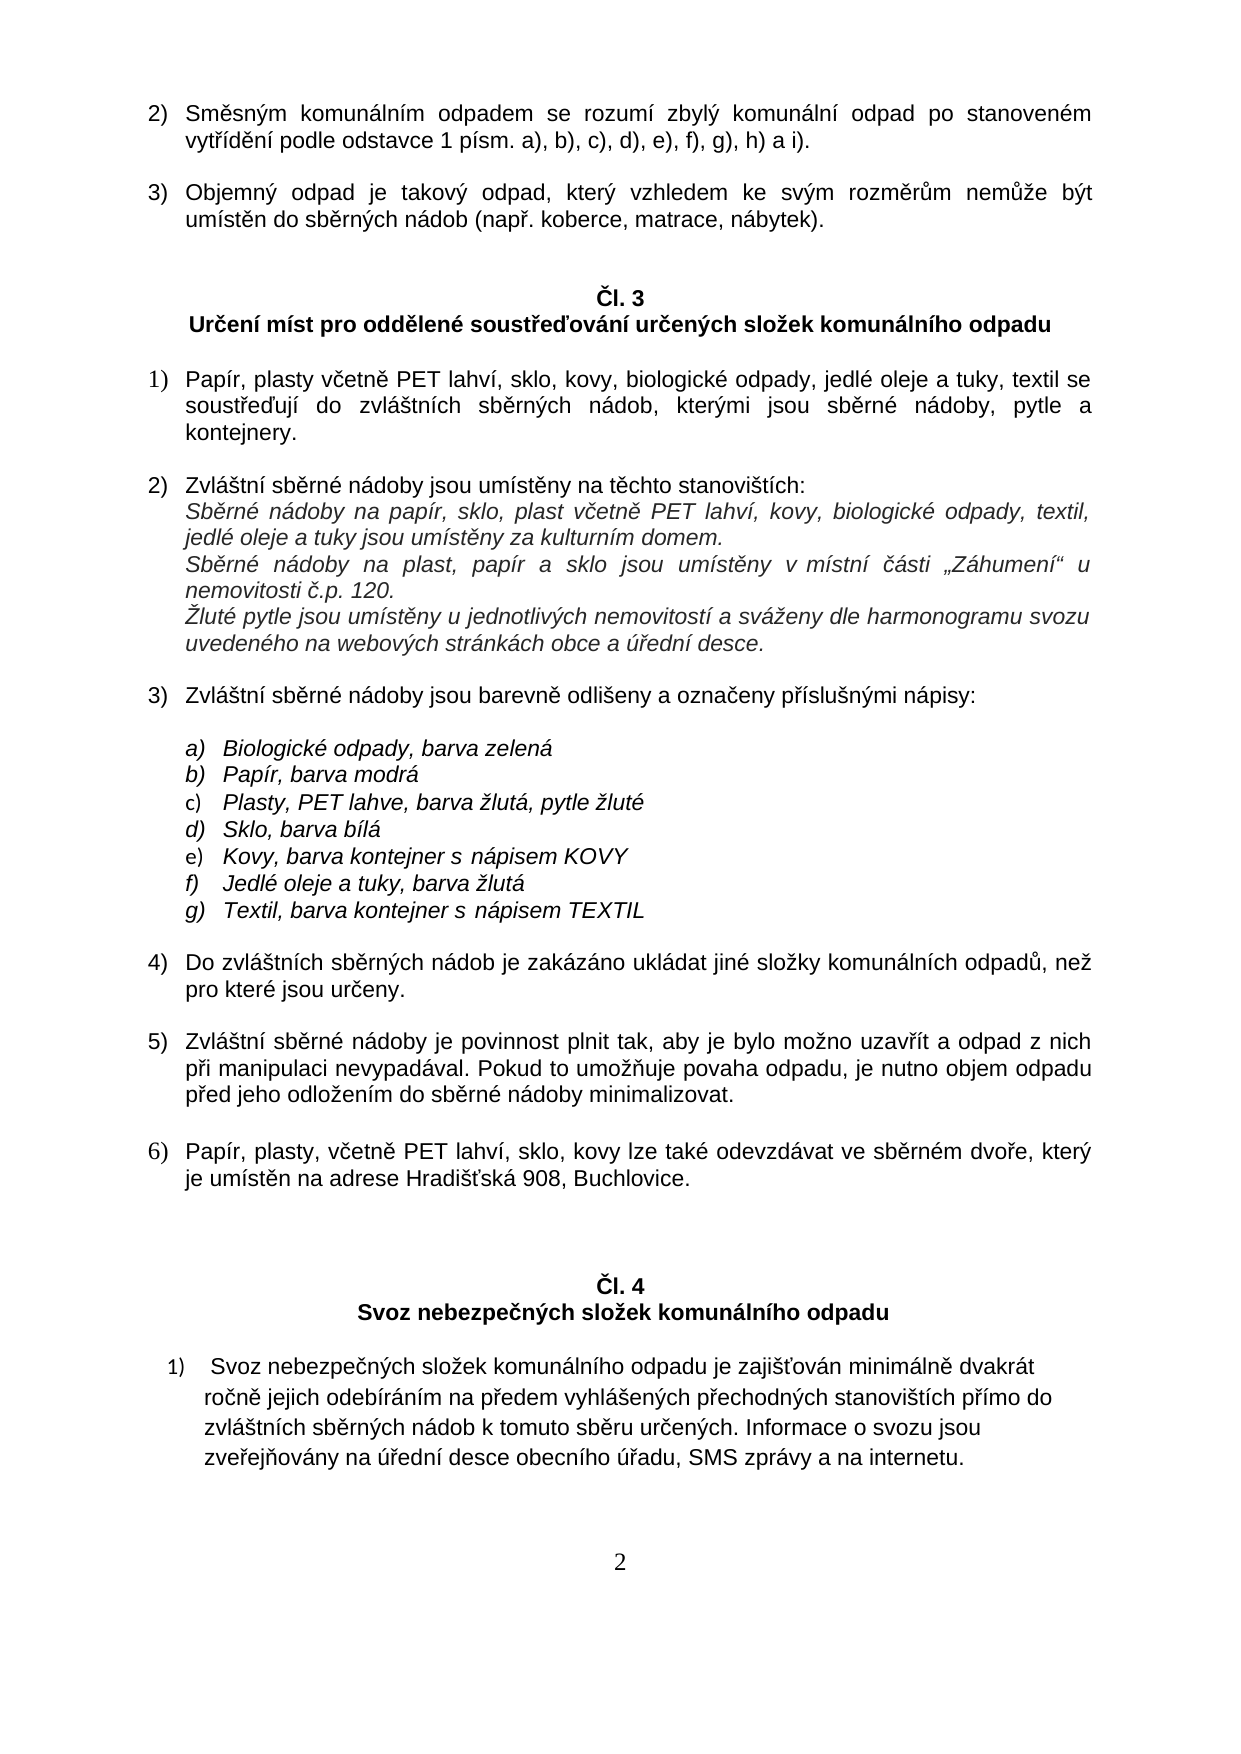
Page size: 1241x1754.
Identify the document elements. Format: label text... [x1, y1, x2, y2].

subtitle Svoz nebezpečných složek komunálního odpadu [148, 1299, 1092, 1326]
list Do zvláštních sběrných nádob je zakázáno ukládat jiné složky komunálních odpadů, než pro které jsou určeny. [148, 949, 1092, 1002]
text Určení míst pro oddělené soustřeďování určených složek komunálního odpadu [148, 311, 1092, 337]
list Zvláštní sběrné nádoby jsou barevně odlišeny a označeny příslušnými nápisy: [148, 682, 1092, 709]
list Směsným komunálním odpadem se rozumí zbylý komunální odpad po stanoveném vytřídění podle odstavce 1 písm. a), b), c), d), e), f), g), h) a i). [148, 100, 1092, 153]
list Svoz nebezpečných složek komunálního odpadu je zajišťován minimálně dvakrát ročně jejich odebíráním na předem vyhlášených přechodných stanovištích přímo do zvláštních sběrných nádob k tomuto sběru určených. Informace o svozu jsou zveřejňovány na úřední desce obecního úřadu, SMS zprávy a na internetu. [166, 1352, 1092, 1471]
text Sběrné nádoby na papír, sklo, plast včetně PET lahví, kovy, biologické odpady, textil, jedlé oleje a tuky jsou umístěny za kulturním domem. [185, 498, 1092, 551]
list Kovy, barva kontejner s nápisem KOVY [185, 842, 1092, 870]
text Čl. 3 [148, 285, 1092, 311]
list Objemný odpad je takový odpad, který vzhledem ke svým rozměrům nemůže být umístěn do sběrných nádob (např. koberce, matrace, nábytek). [148, 179, 1092, 232]
list Zvláštní sběrné nádoby je povinnost plnit tak, aby je bylo možno uzavřít a odpad z nich při manipulaci nevypadával. Pokud to umožňuje povaha odpadu, je nutno objem odpadu před jeho odložením do sběrné nádoby minimalizovat. [148, 1028, 1092, 1107]
list Zvláštní sběrné nádoby jsou umístěny na těchto stanovištích: [148, 472, 1092, 498]
text Sběrné nádoby na plast, papír a sklo jsou umístěny v místní části „Záhumení“ u nemovitosti č.p. 120. [185, 551, 1092, 603]
list Papír, plasty, včetně PET lahví, sklo, kovy lze také odevzdávat ve sběrném dvoře, který je umístěn na adrese Hradišťská 908, Buchlovice. [148, 1136, 1092, 1191]
list Papír, plasty včetně PET lahví, sklo, kovy, biologické odpady, jedlé oleje a tuky, textil se soustřeďují do zvláštních sběrných nádob, kterými jsou sběrné nádoby, pytle a kontejnery. [148, 364, 1092, 445]
list Papír, barva modrá [185, 761, 1092, 788]
subtitle Čl. 4 [148, 1273, 1092, 1299]
list Biologické odpady, barva zelená [185, 735, 1092, 761]
list Plasty, PET lahve, barva žlutá, pytle žluté [185, 788, 1092, 816]
text Žluté pytle jsou umístěny u jednotlivých nemovitostí a sváženy dle harmonogramu svozu uvedeného na webových stránkách obce a úřední desce. [185, 603, 1092, 656]
list Sklo, barva bílá [185, 816, 1092, 842]
list Textil, barva kontejner s nápisem TEXTIL [185, 897, 1092, 923]
list Jedlé oleje a tuky, barva žlutá [185, 870, 1092, 897]
